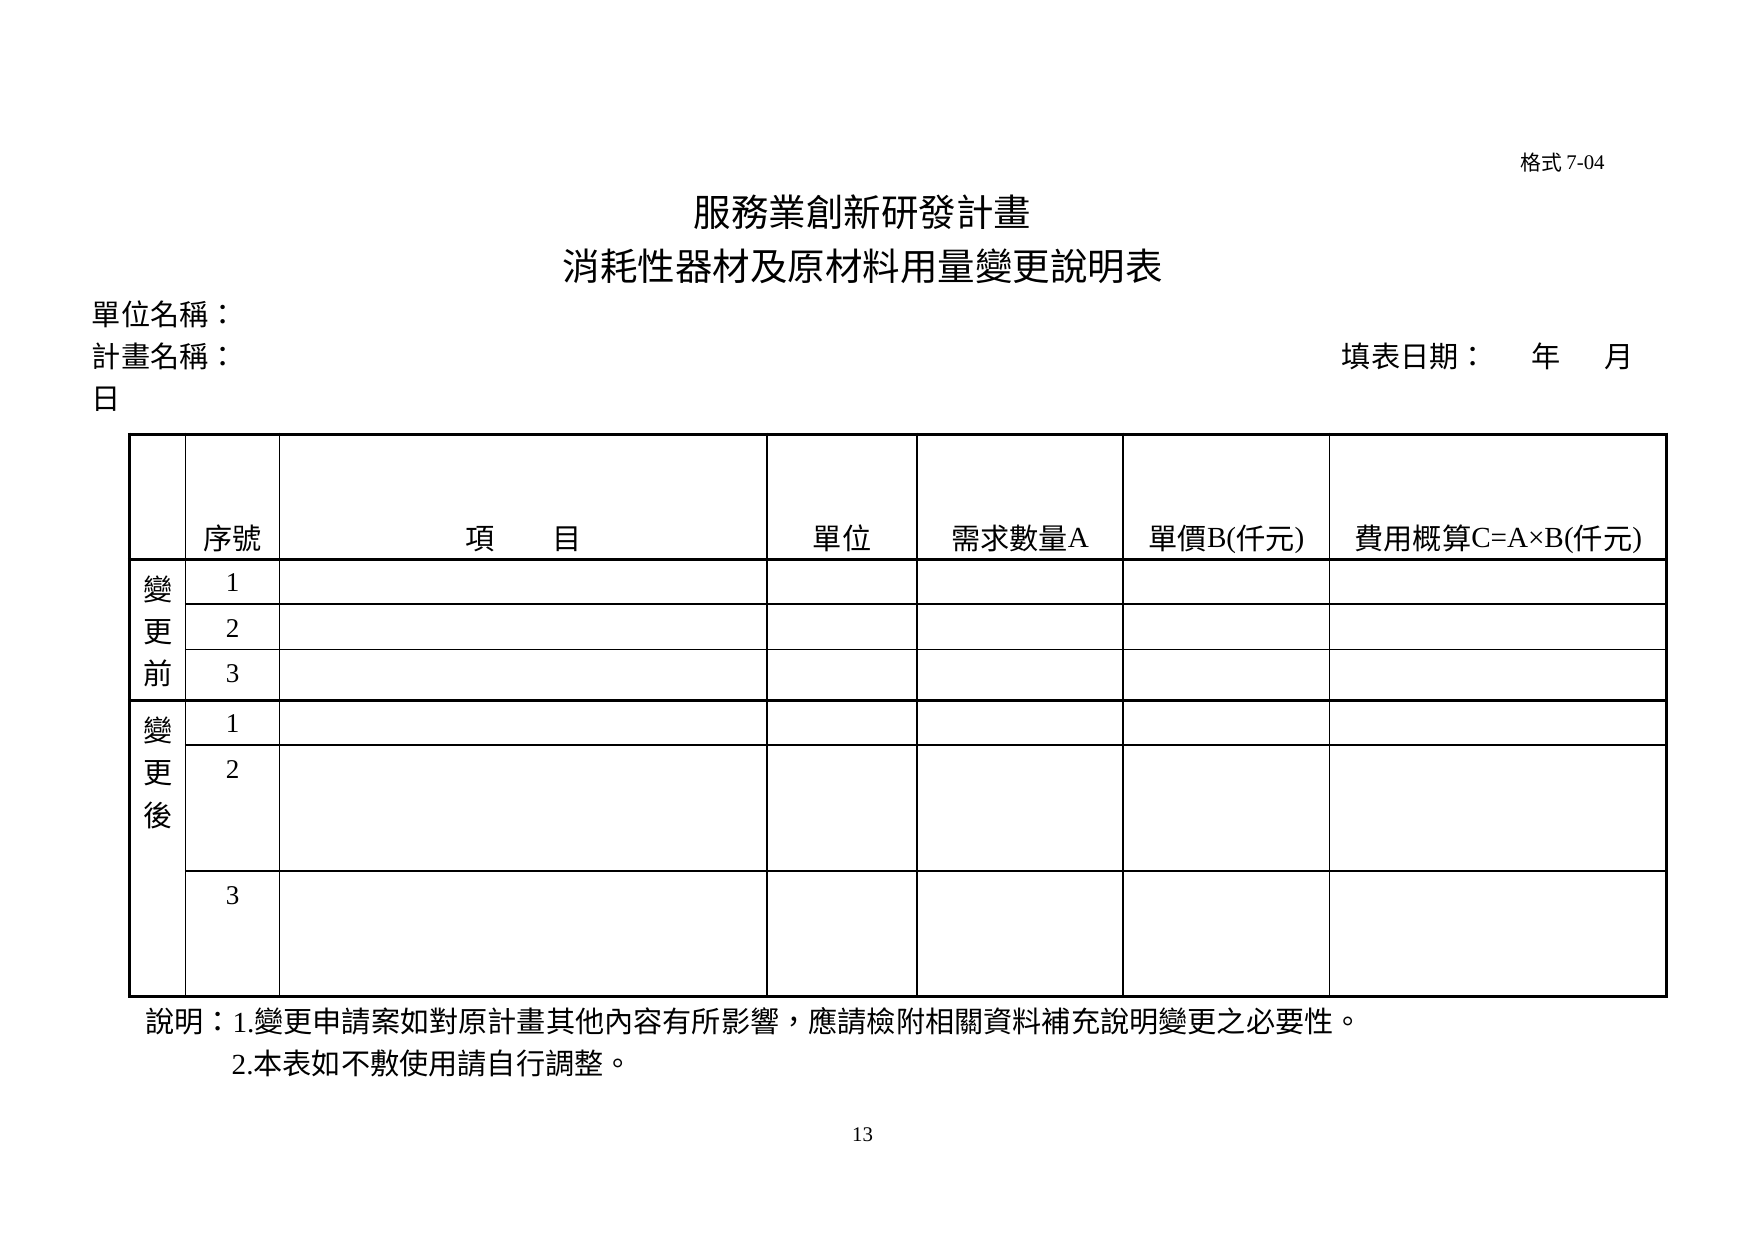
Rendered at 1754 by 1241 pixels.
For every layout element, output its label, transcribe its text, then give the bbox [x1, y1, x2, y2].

text 說明：1.變更申請案如對原計畫其他內容有所影響，應請檢附相關資料補充說明變更之必要性。 [145, 998, 1636, 1041]
table_cell 2 [186, 746, 279, 870]
table_cell [768, 650, 916, 699]
table_cell [280, 650, 766, 699]
table_header 項 目 [280, 436, 766, 558]
table_cell [918, 561, 1122, 603]
table_cell [918, 702, 1122, 744]
table_cell [280, 605, 766, 649]
table_header 需求數量A [918, 436, 1122, 558]
table_cell [280, 746, 766, 870]
table_cell 3 [186, 650, 279, 699]
table_cell [768, 605, 916, 649]
text 格式7-04 [89, 120, 1609, 183]
table_header [131, 436, 185, 558]
table_cell [918, 746, 1122, 870]
table_cell [1124, 702, 1329, 744]
table_header 費用概算C=A×B(仟元) [1330, 436, 1665, 558]
table_cell [1124, 561, 1329, 603]
table_cell [1330, 650, 1665, 699]
table_cell [918, 605, 1122, 649]
table_cell 變更後 [131, 702, 185, 995]
table_cell [1124, 650, 1329, 699]
table_cell [280, 872, 766, 995]
table_cell [1124, 872, 1329, 995]
table_cell [918, 872, 1122, 995]
text 消耗性器材及原材料用量變更說明表 [89, 237, 1636, 291]
table_cell [1330, 605, 1665, 649]
table_cell 1 [186, 702, 279, 744]
table_cell [768, 561, 916, 603]
table_cell [768, 872, 916, 995]
table_cell 變更前 [131, 561, 185, 699]
text 計畫名稱： 填表日期： 年 月 日 [92, 333, 1636, 418]
table_header 序號 [186, 436, 279, 558]
table_cell [280, 702, 766, 744]
table_cell [918, 650, 1122, 699]
table_cell [1330, 872, 1665, 995]
table_cell [768, 746, 916, 870]
text 單位名稱： [92, 291, 1636, 333]
table_header 單位 [768, 436, 916, 558]
table_cell [280, 561, 766, 603]
text 2.本表如不敷使用請自行調整。 [89, 1041, 1636, 1083]
text 服務業創新研發計畫 [89, 183, 1636, 237]
table_cell [1330, 702, 1665, 744]
table_header 單價B(仟元) [1124, 436, 1329, 558]
table_cell [768, 702, 916, 744]
table_cell [1330, 746, 1665, 870]
table_cell [1124, 605, 1329, 649]
table_cell 1 [186, 561, 279, 603]
table_cell [1330, 561, 1665, 603]
table_cell 2 [186, 605, 279, 649]
table_cell 3 [186, 872, 279, 995]
table_cell [1124, 746, 1329, 870]
